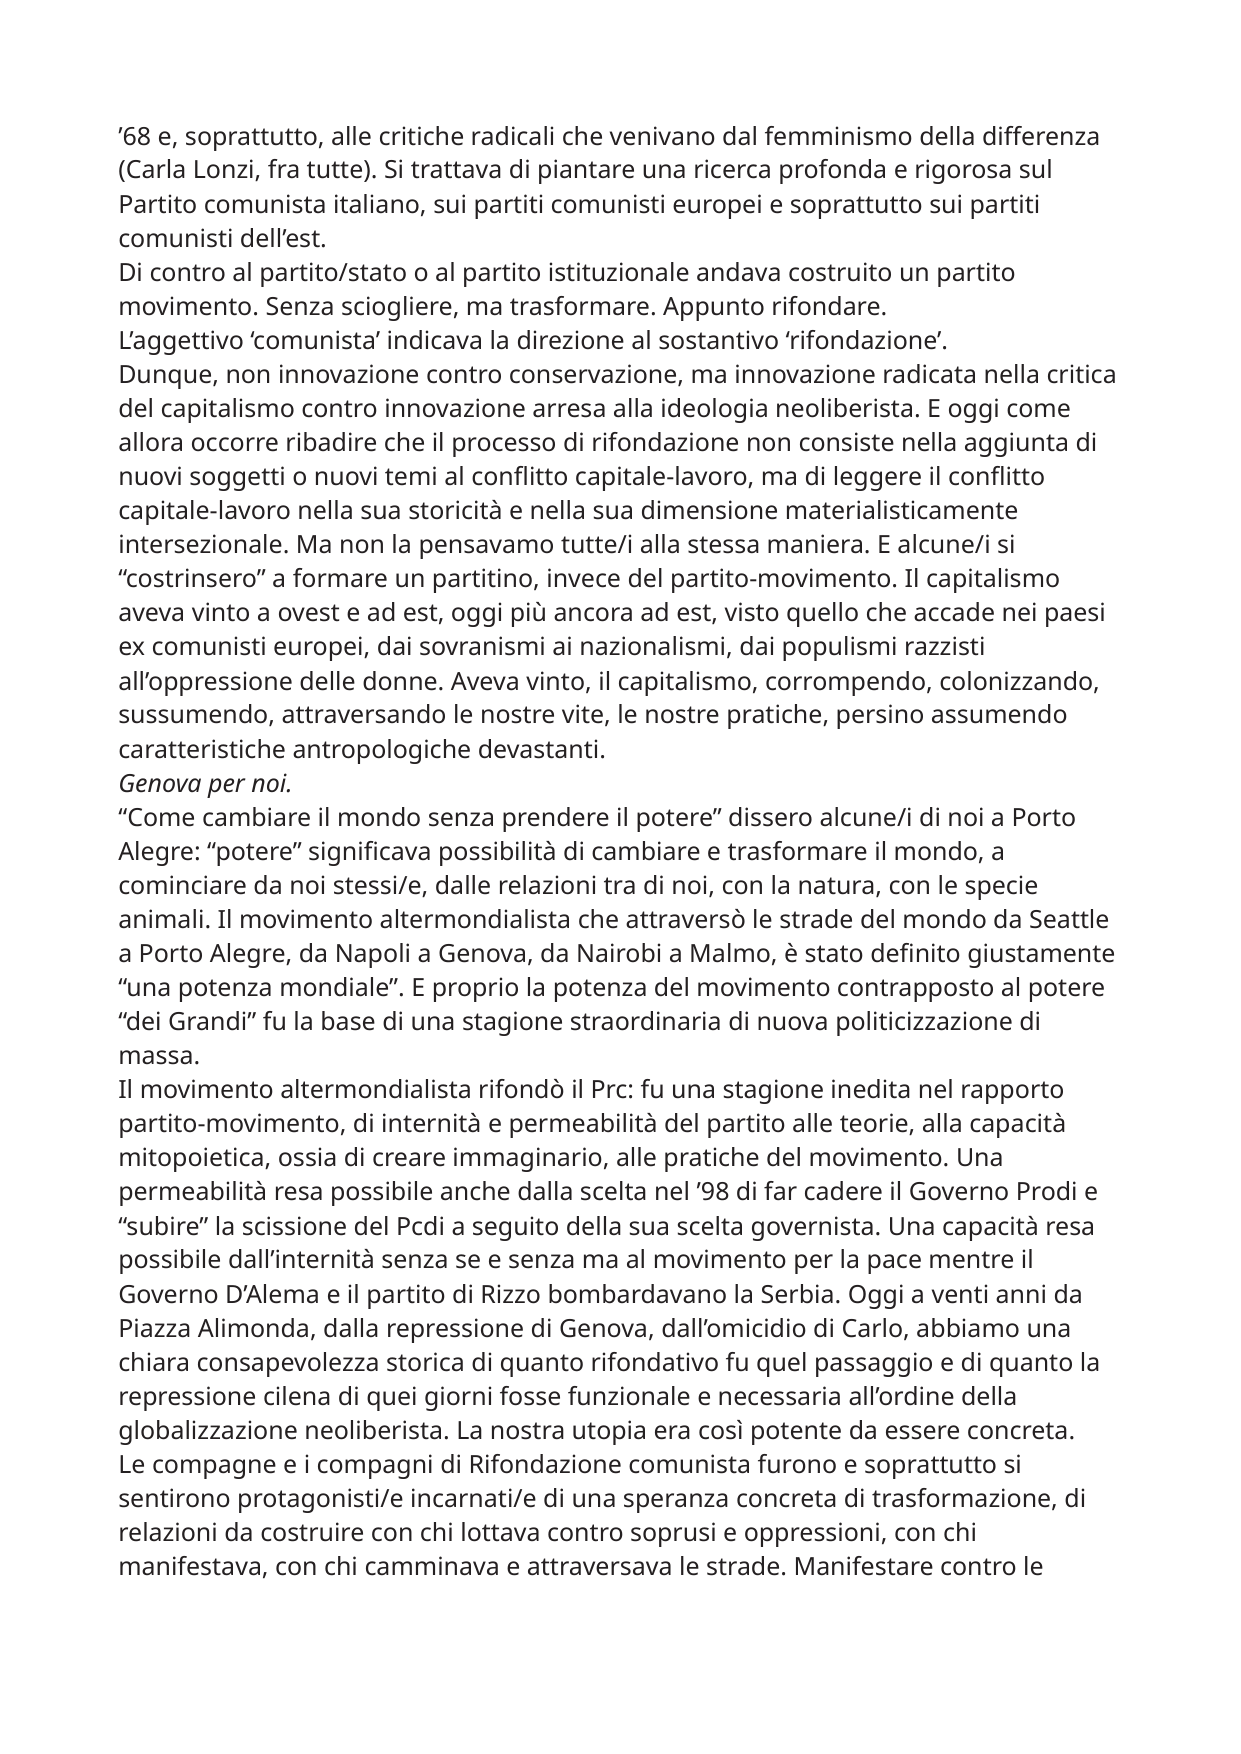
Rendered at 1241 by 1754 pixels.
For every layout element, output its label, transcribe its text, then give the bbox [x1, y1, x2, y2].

text Genova per noi. [118, 765, 1122, 799]
text ’68 e, soprattutto, alle critiche radicali che venivano dal femminismo della differenza (Carla Lonzi, fra tutte). Si trattava di piantare una ricerca profonda e rigorosa sul Partito comunista italiano, sui partiti comunisti europei e soprattutto sui partiti comunisti dell’est. [118, 118, 1122, 254]
text Il movimento altermondialista rifondò il Prc: fu una stagione inedita nel rapporto partito-movimento, di internità e permeabilità del partito alle teorie, alla capacità mitopoietica, ossia di creare immaginario, alle pratiche del movimento. Una permeabilità resa possibile anche dalla scelta nel ’98 di far cadere il Governo Prodi e “subire” la scissione del Pcdi a seguito della sua scelta governista. Una capacità resa possibile dall’internità senza se e senza ma al movimento per la pace mentre il Governo D’Alema e il partito di Rizzo bombardavano la Serbia. Oggi a venti anni da Piazza Alimonda, dalla repressione di Genova, dall’omicidio di Carlo, abbiamo una chiara consapevolezza storica di quanto rifondativo fu quel passaggio e di quanto la repressione cilena di quei giorni fosse funzionale e necessaria all’ordine della globalizzazione neoliberista. La nostra utopia era così potente da essere concreta. [118, 1072, 1122, 1447]
text “Come cambiare il mondo senza prendere il potere” dissero alcune/i di noi a Porto Alegre: “potere” significava possibilità di cambiare e trasformare il mondo, a cominciare da noi stessi/e, dalle relazioni tra di noi, con la natura, con le specie animali. Il movimento altermondialista che attraversò le strade del mondo da Seattle a Porto Alegre, da Napoli a Genova, da Nairobi a Malmo, è stato definito giustamente “una potenza mondiale”. E proprio la potenza del movimento contrapposto al potere “dei Grandi” fu la base di una stagione straordinaria di nuova politicizzazione di massa. [118, 799, 1122, 1072]
text Di contro al partito/stato o al partito istituzionale andava costruito un partito movimento. Senza sciogliere, ma trasformare. Appunto rifondare. [118, 254, 1122, 322]
text Dunque, non innovazione contro conservazione, ma innovazione radicata nella critica del capitalismo contro innovazione arresa alla ideologia neoliberista. E oggi come allora occorre ribadire che il processo di rifondazione non consiste nella aggiunta di nuovi soggetti o nuovi temi al conflitto capitale-lavoro, ma di leggere il conflitto capitale-lavoro nella sua storicità e nella sua dimensione materialisticamente intersezionale. Ma non la pensavamo tutte/i alla stessa maniera. E alcune/i si “costrinsero” a formare un partitino, invece del partito-movimento. Il capitalismo aveva vinto a ovest e ad est, oggi più ancora ad est, visto quello che accade nei paesi ex comunisti europei, dai sovranismi ai nazionalismi, dai populismi razzisti all’oppressione delle donne. Aveva vinto, il capitalismo, corrompendo, colonizzando, sussumendo, attraversando le nostre vite, le nostre pratiche, persino assumendo caratteristiche antropologiche devastanti. [118, 357, 1122, 765]
text Le compagne e i compagni di Rifondazione comunista furono e soprattutto si sentirono protagonisti/e incarnati/e di una speranza concreta di trasformazione, di relazioni da costruire con chi lottava contro soprusi e oppressioni, con chi manifestava, con chi camminava e attraversava le strade. Manifestare contro le [118, 1447, 1122, 1583]
text L’aggettivo ‘comunista’ indicava la direzione al sostantivo ‘rifondazione’. [118, 322, 1122, 357]
